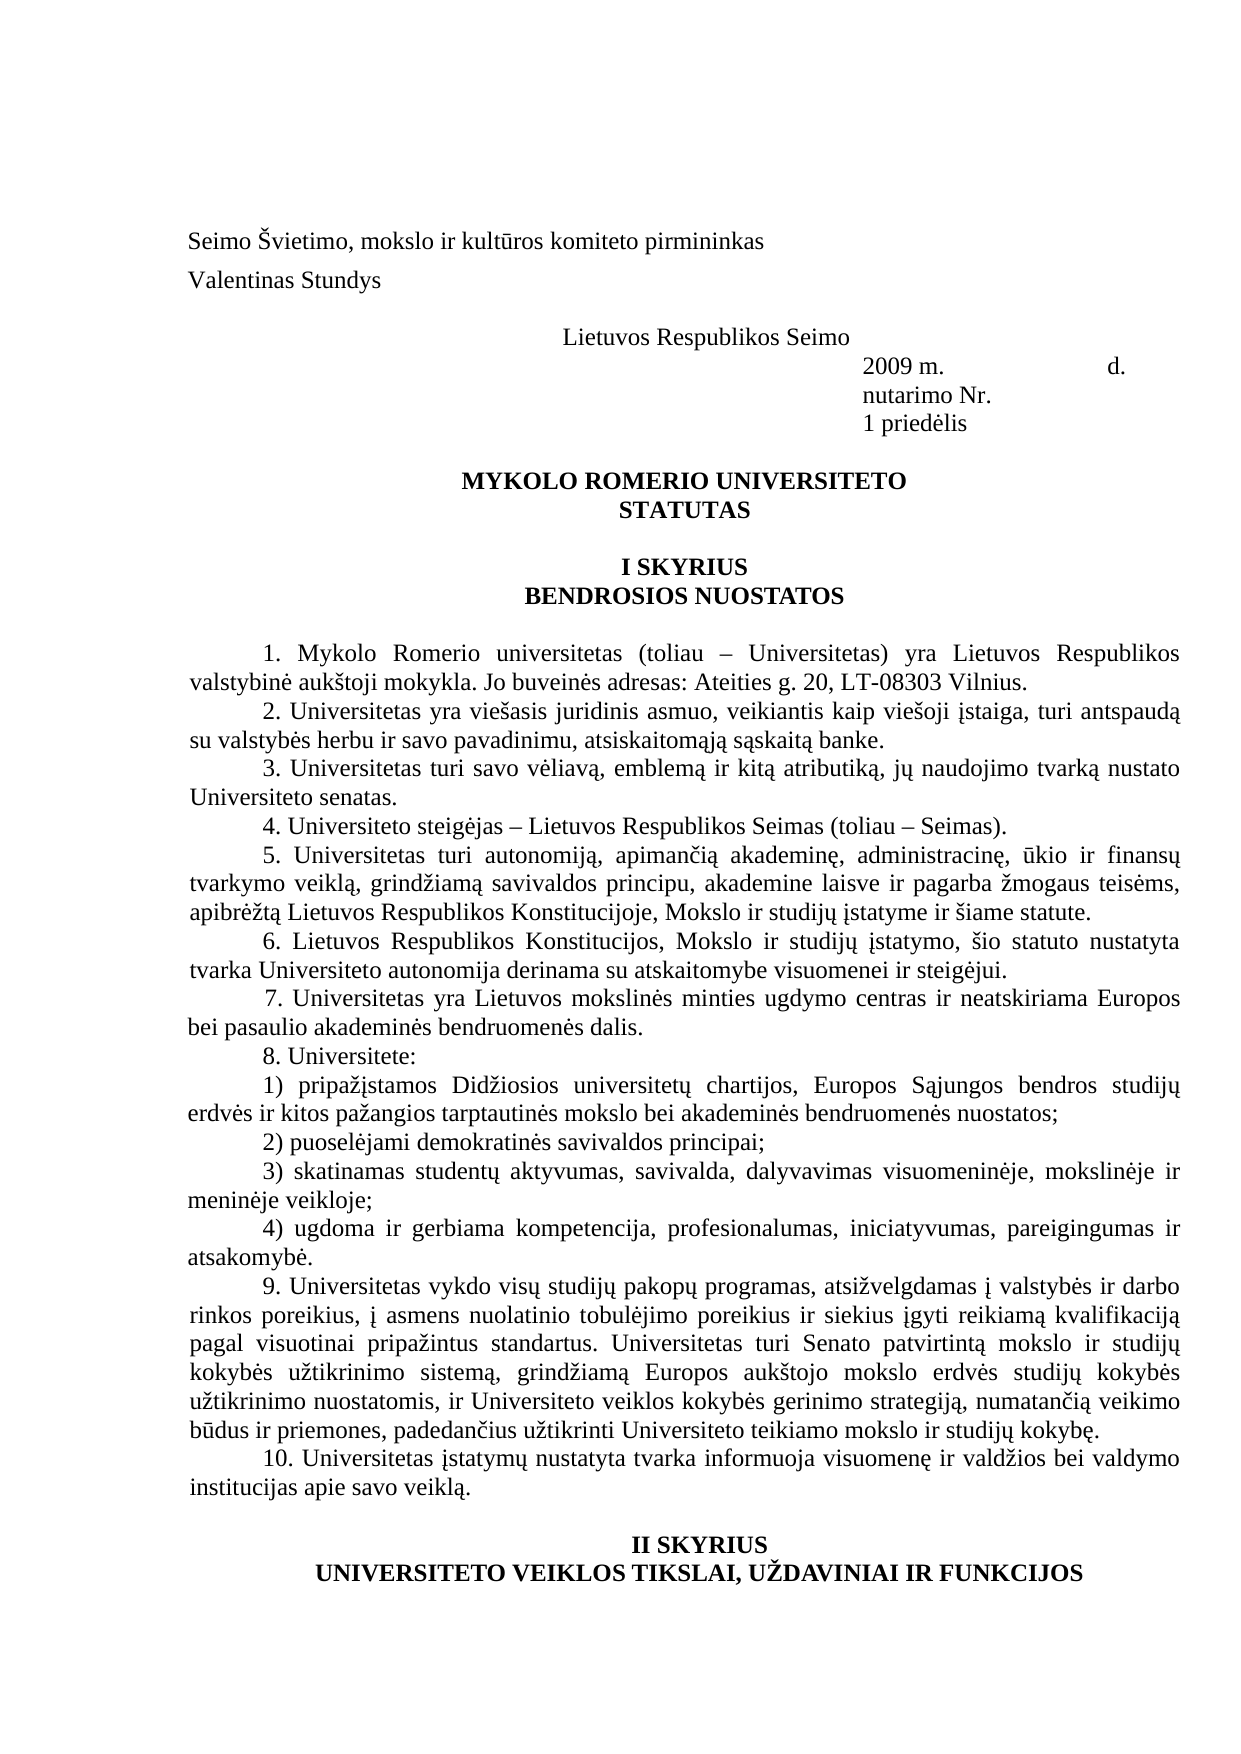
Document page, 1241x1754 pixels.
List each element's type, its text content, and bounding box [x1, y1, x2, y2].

text Valentinas Stundys [187, 265, 1181, 293]
text 1. Mykolo Romerio universitetas (toliau – Universitetas) yra Lietuvos Respublikos valstybinė aukštoji mokykla. Jo buveinės adresas: Ateities g. 20, LT-08303 Vilnius. [189, 638, 1181, 696]
text 5. Universitetas turi autonomiją, apimančią akademinę, administracinę, ūkio ir finansų tvarkymo veiklą, grindžiamą savivaldos principu, akademine laisve ir pagarba žmogaus teisėms, apibrėžtą Lietuvos Respublikos Konstitucijoje, Mokslo ir studijų įstatyme ir šiame statute. [189, 840, 1181, 926]
text 1) pripažįstamos Didžiosios universitetų chartijos, Europos Sąjungos bendros studijų erdvės ir kitos pažangios tarptautinės mokslo bei akademinės bendruomenės nuostatos; [187, 1070, 1181, 1127]
text 2. Universitetas yra viešasis juridinis asmuo, veikiantis kaip viešoji įstaiga, turi antspaudą su valstybės herbu ir savo pavadinimu, atsiskaitomąją sąskaitą banke. [189, 696, 1181, 753]
text 10. Universitetas įstatymų nustatyta tvarka informuoja visuomenę ir valdžios bei valdymo institucijas apie savo veiklą. [189, 1443, 1181, 1501]
text Lietuvos Respublikos Seimo [187, 322, 1181, 351]
text 2009 m. d. [787, 351, 1181, 380]
text I SKYRIUS [187, 552, 1181, 581]
text 3) skatinamas studentų aktyvumas, savivalda, dalyvavimas visuomeninėje, mokslinėje ir meninėje veikloje; [187, 1156, 1181, 1213]
text 4. Universiteto steigėjas – Lietuvos Respublikos Seimas (toliau – Seimas). [189, 811, 1181, 840]
text 4) ugdoma ir gerbiama kompetencija, profesionalumas, iniciatyvumas, pareigingumas ir atsakomybė. [187, 1213, 1181, 1271]
text 6. Lietuvos Respublikos Konstitucijos, Mokslo ir studijų įstatymo, šio statuto nustatyta tvarka Universiteto autonomija derinama su atskaitomybe visuomenei ir steigėjui. [189, 926, 1181, 983]
text MYKOLO ROMERIO UNIVERSITETO [187, 466, 1181, 495]
text 9. Universitetas vykdo visų studijų pakopų programas, atsižvelgdamas į valstybės ir darbo rinkos poreikius, į asmens nuolatinio tobulėjimo poreikius ir siekius įgyti reikiamą kvalifikaciją pagal visuotinai pripažintus standartus. Universitetas turi Senato patvirtintą mokslo ir studijų kokybės užtikrinimo sistemą, grindžiamą Europos aukštojo mokslo erdvės studijų kokybės užtikrinimo nuostatomis, ir Universiteto veiklos kokybės gerinimo strategiją, numatančią veikimo būdus ir priemones, padedančius užtikrinti Universiteto teikiamo mokslo ir studijų kokybę. [189, 1271, 1181, 1443]
text 1 priedėlis [787, 408, 1181, 437]
text 8. Universitete: [189, 1041, 1181, 1070]
text 7. Universitetas yra Lietuvos mokslinės minties ugdymo centras ir neatskiriama Europos bei pasaulio akademinės bendruomenės dalis. [187, 983, 1181, 1041]
text UNIVERSITETO VEIKLOS TIKSLAI, UŽDAVINIAI IR Funkcijos [218, 1558, 1181, 1587]
text BENDROSIOS NUOSTATOS [187, 581, 1181, 610]
text II SKYRIUS [218, 1530, 1181, 1558]
text STATUTAS [187, 495, 1181, 523]
text 2) puoselėjami demokratinės savivaldos principai; [187, 1127, 1181, 1156]
text Seimo Švietimo, mokslo ir kultūros komiteto pirmininkas [187, 226, 1181, 255]
text nutarimo Nr. [787, 380, 1181, 408]
text 3. Universitetas turi savo vėliavą, emblemą ir kitą atributiką, jų naudojimo tvarką nustato Universiteto senatas. [189, 753, 1181, 811]
